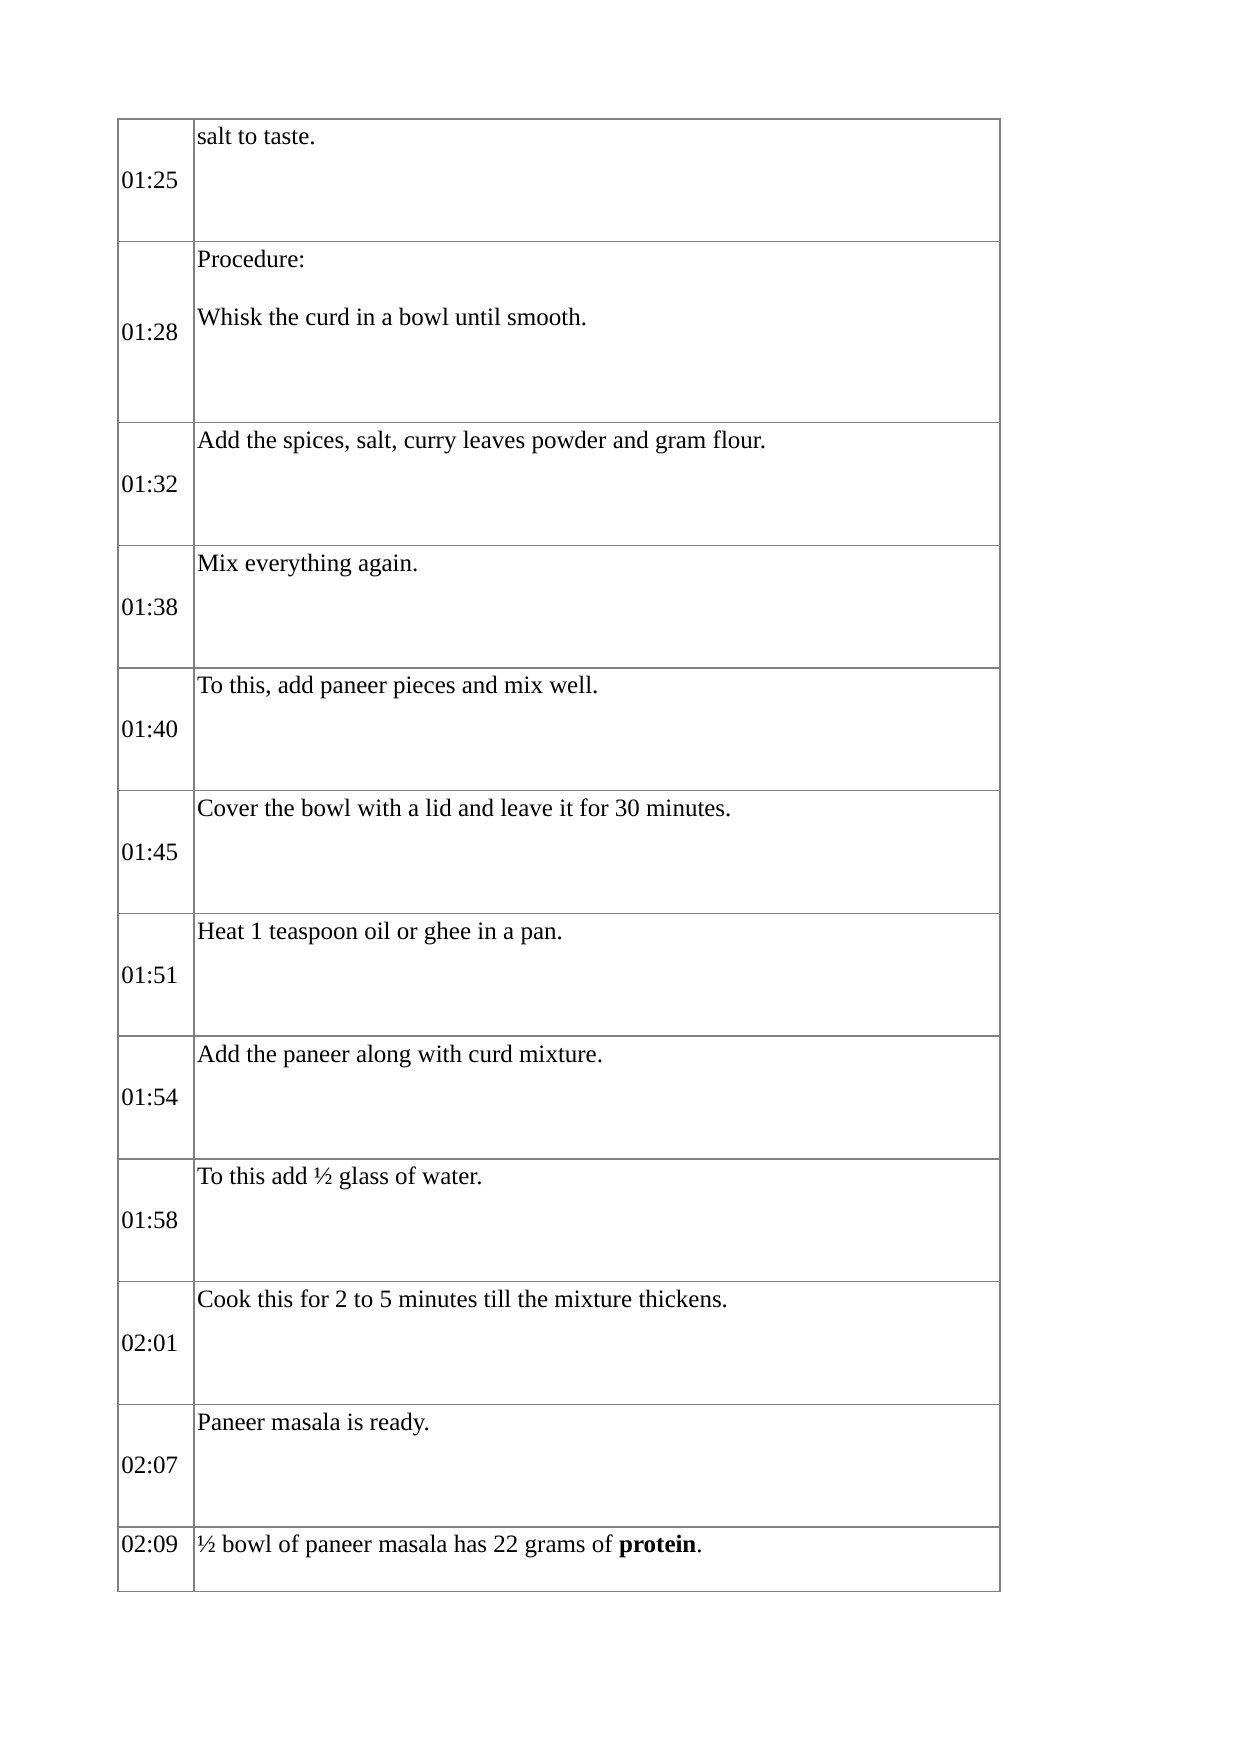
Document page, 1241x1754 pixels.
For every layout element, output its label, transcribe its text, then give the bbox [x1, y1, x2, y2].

table_cell 02:07 [119, 1405, 193, 1526]
table_cell 02:09 [119, 1528, 193, 1591]
table_cell ½ bowl of paneer masala has 22 grams of protein. [195, 1528, 999, 1591]
table_cell 01:40 [119, 669, 193, 790]
table_cell Heat 1 teaspoon oil or ghee in a pan. [195, 914, 999, 1035]
table_cell Mix everything again. [195, 546, 999, 667]
table_cell 01:58 [119, 1160, 193, 1281]
table_cell salt to taste. [195, 120, 999, 241]
table_cell Procedure: Whisk the curd in a bowl until smooth. [195, 242, 999, 422]
table_cell 01:38 [119, 546, 193, 667]
table_cell Cover the bowl with a lid and leave it for 30 minutes. [195, 791, 999, 913]
table_cell 01:28 [119, 242, 193, 422]
table_cell Cook this for 2 to 5 minutes till the mixture thickens. [195, 1282, 999, 1403]
table_cell 01:32 [119, 423, 193, 544]
table_cell To this, add paneer pieces and mix well. [195, 669, 999, 790]
table_cell 01:54 [119, 1037, 193, 1158]
table_cell 01:51 [119, 914, 193, 1035]
table_cell 01:45 [119, 791, 193, 913]
table_cell 02:01 [119, 1282, 193, 1403]
table_cell To this add ½ glass of water. [195, 1160, 999, 1281]
table_cell Paneer masala is ready. [195, 1405, 999, 1526]
table_cell 01:25 [119, 120, 193, 241]
table_cell Add the paneer along with curd mixture. [195, 1037, 999, 1158]
table_cell Add the spices, salt, curry leaves powder and gram flour. [195, 423, 999, 544]
